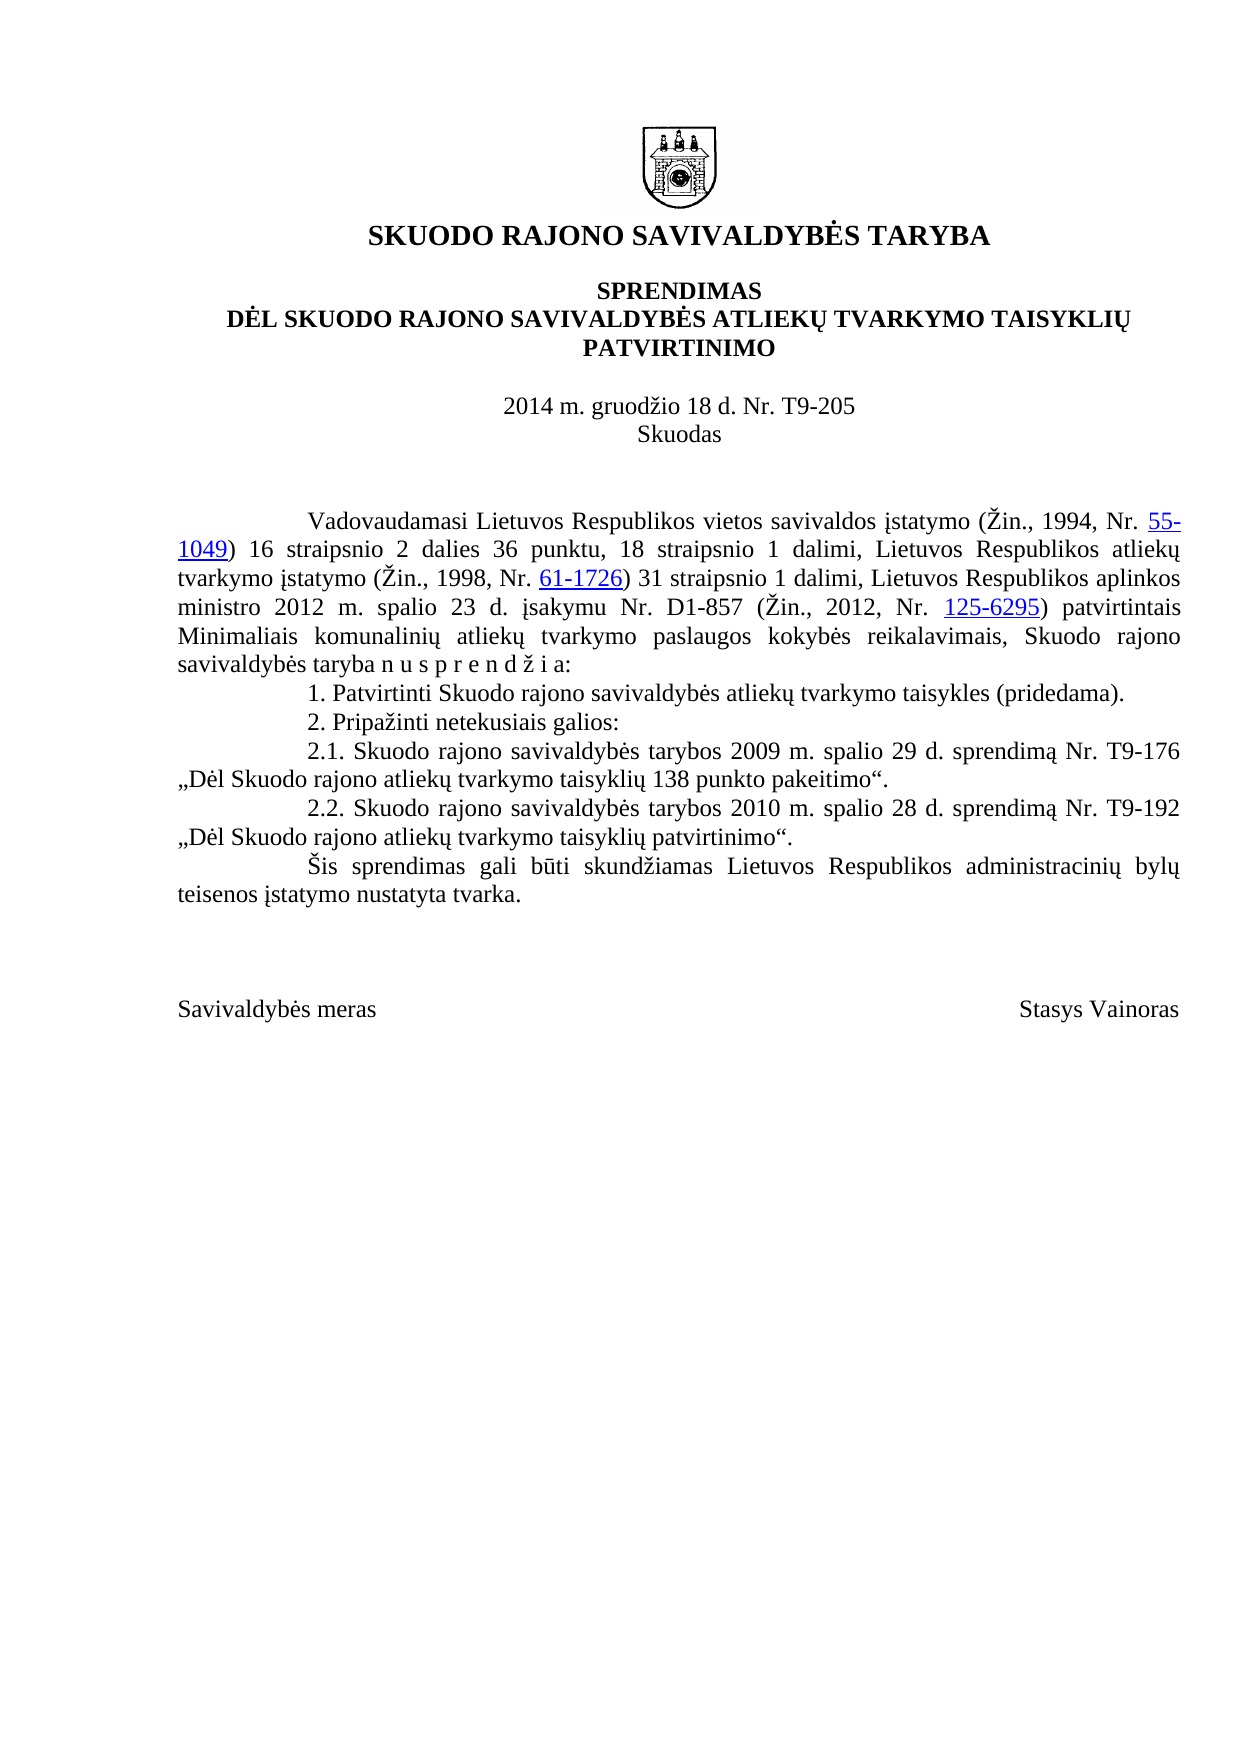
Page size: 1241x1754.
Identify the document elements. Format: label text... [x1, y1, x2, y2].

text 2014 m. gruodžio 18 d. Nr. T9-205 [177, 391, 1181, 419]
text Savivaldybės meras Stasys Vainoras [177, 994, 1181, 1023]
text DĖL SKUODO RAJONO SAVIVALDYBĖS ATLIEKŲ TVARKYMO TAISYKLIŲ PATVIRTINIMO [177, 304, 1181, 362]
text 2.1. Skuodo rajono savivaldybės tarybos 2009 m. spalio 29 d. sprendimą Nr. T9-176 „Dėl Skuodo rajono atliekų tvarkymo taisyklių 138 punkto pakeitimo“. [177, 736, 1181, 793]
text SPRENDIMAS [177, 276, 1181, 304]
text SKUODO RAJONO SAVIVALDYBĖS TARYBA [177, 218, 1181, 252]
text 2.2. Skuodo rajono savivaldybės tarybos 2010 m. spalio 28 d. sprendimą Nr. T9-192 „Dėl Skuodo rajono atliekų tvarkymo taisyklių patvirtinimo“. [177, 793, 1181, 851]
text Šis sprendimas gali būti skundžiamas Lietuvos Respublikos administracinių bylų teisenos įstatymo nustatyta tvarka. [177, 851, 1181, 908]
text Skuodas [177, 419, 1181, 448]
text 2. Pripažinti netekusiais galios: [177, 707, 1181, 736]
text 1. Patvirtinti Skuodo rajono savivaldybės atliekų tvarkymo taisykles (pridedama). [177, 678, 1181, 707]
text Vadovaudamasi Lietuvos Respublikos vietos savivaldos įstatymo (Žin., 1994, Nr. 55-1049) 16 straipsnio 2 dalies 36 punktu, 18 straipsnio 1 dalimi, Lietuvos Respublikos atliekų tvarkymo įstatymo (Žin., 1998, Nr. 61-1726) 31 straipsnio 1 dalimi, Lietuvos Respublikos aplinkos ministro 2012 m. spalio 23 d. įsakymu Nr. D1-857 (Žin., 2012, Nr. 125-6295) patvirtintais Minimaliais komunalinių atliekų tvarkymo paslaugos kokybės reikalavimais, Skuodo rajono savivaldybės taryba n u s p r e n d ž i a: [177, 506, 1181, 678]
